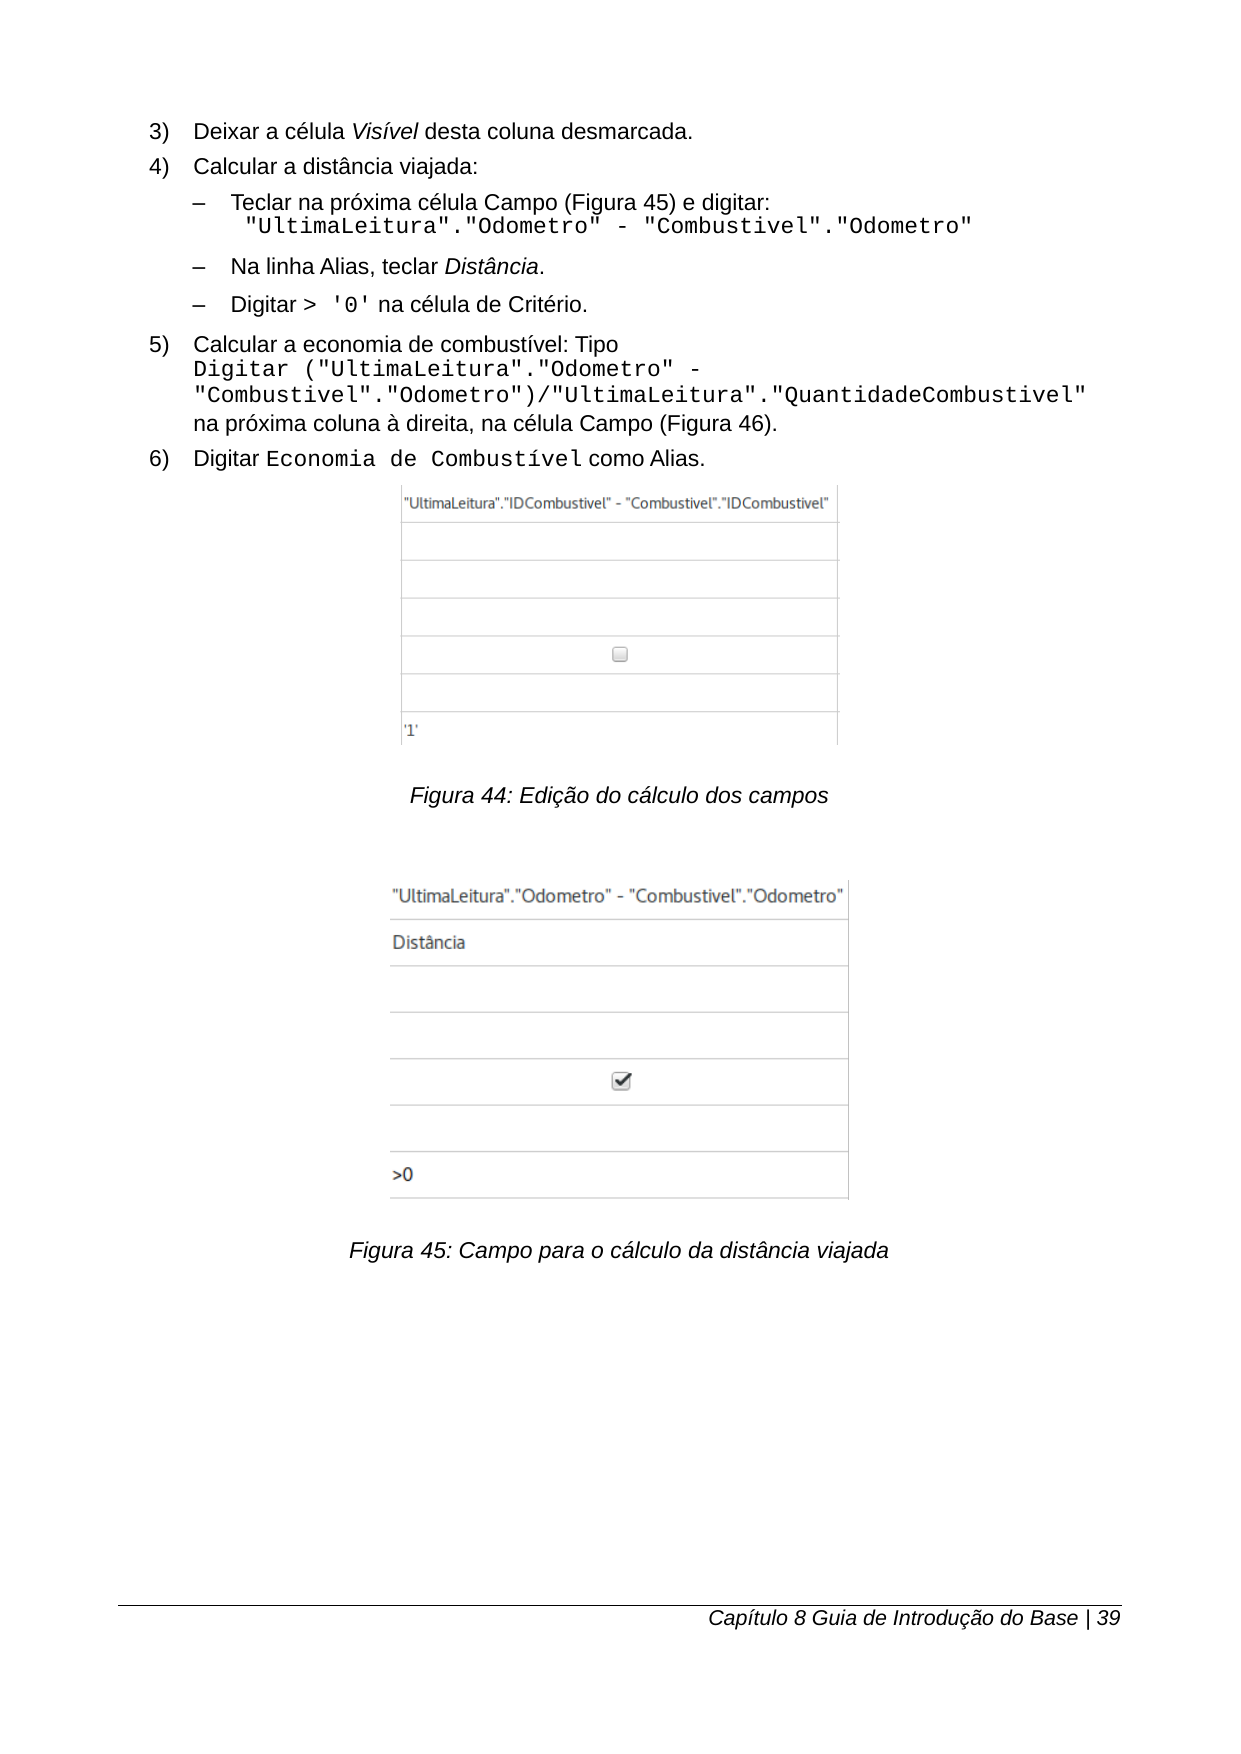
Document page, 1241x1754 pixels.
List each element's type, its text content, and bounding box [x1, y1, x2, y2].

list Teclar na próxima célula Campo (Figura 45) e digitar: "UltimaLeitura"."Odometro" - "Combustivel"."Odometro" [192, 188, 1122, 241]
list Deixar a célula Visível desta coluna desmarcada. [169, 118, 1122, 144]
list Digitar Economia de Combustível como Alias. [169, 445, 1122, 473]
picture [400, 485, 840, 745]
text Figura 45: Campo para o cálculo da distância viajada [323, 1237, 917, 1264]
text Figura 44: Edição do cálculo dos campos [369, 782, 871, 809]
picture [390, 880, 851, 1200]
list Calcular a economia de combustível: Tipo Digitar ("UltimaLeitura"."Odometro" - "Combustivel"."Odometro")/"UltimaLeitura"."QuantidadeCombustivel" na próxima coluna à direita, na célula Campo (Figura 46). [169, 331, 1122, 436]
list Na linha Alias, teclar Distância. [192, 253, 1122, 279]
list Digitar > '0' na célula de Critério. [192, 291, 1122, 319]
list Calcular a distância viajada: [169, 153, 1122, 180]
